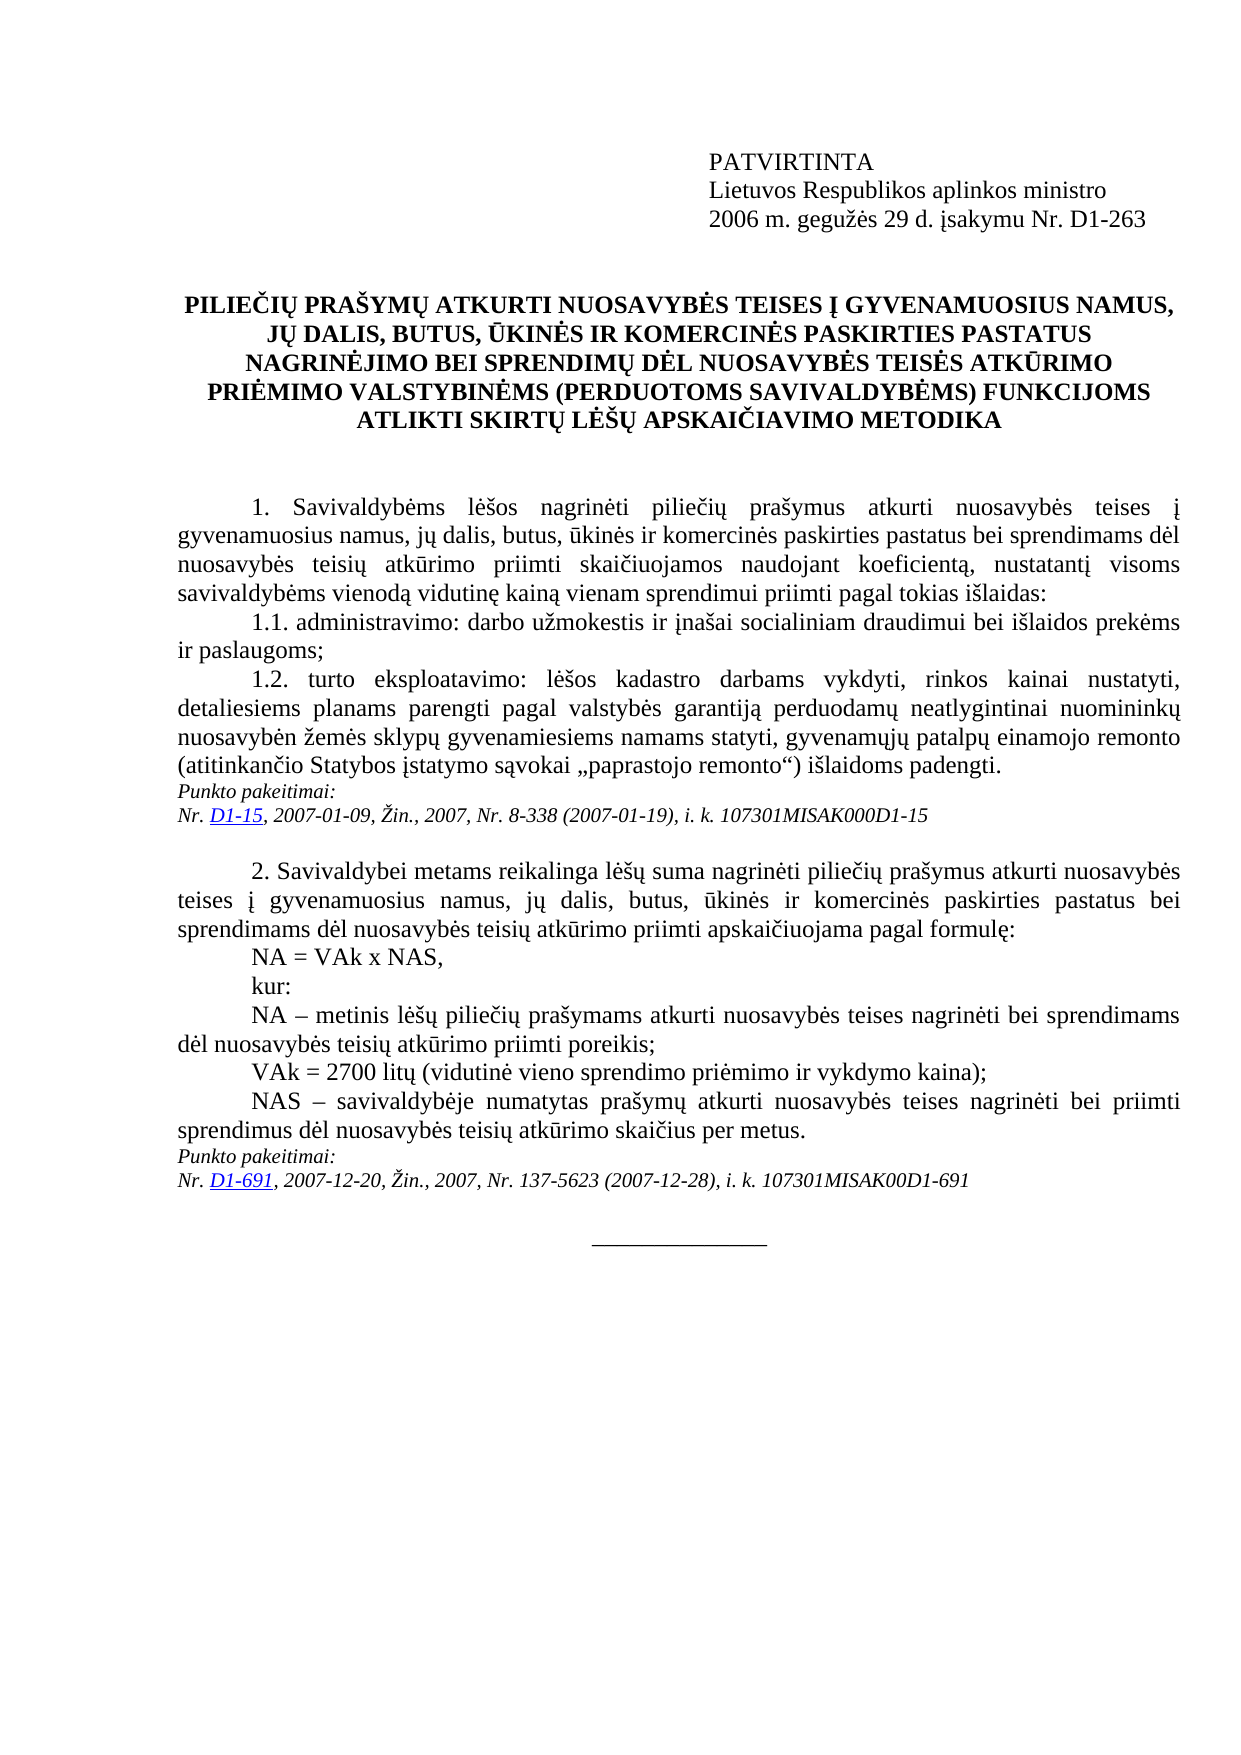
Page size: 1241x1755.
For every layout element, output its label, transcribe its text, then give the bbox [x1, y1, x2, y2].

text Punkto pakeitimai: [177, 1144, 1181, 1168]
text ______________ [177, 1221, 1181, 1249]
text NA = VAk x NAS, [177, 942, 1181, 971]
text 2. Savivaldybei metams reikalinga lėšų suma nagrinėti piliečių prašymus atkurti nuosavybės teises į gyvenamuosius namus, jų dalis, butus, ūkinės ir komercinės paskirties pastatus bei sprendimams dėl nuosavybės teisių atkūrimo priimti apskaičiuojama pagal formulę: [177, 856, 1181, 942]
text NAS – savivaldybėje numatytas prašymų atkurti nuosavybės teises nagrinėti bei priimti sprendimus dėl nuosavybės teisių atkūrimo skaičius per metus. [177, 1086, 1181, 1144]
text PATVIRTINTA [177, 147, 1181, 176]
text PILIEČIŲ PRAŠYMŲ ATKURTI NUOSAVYBĖS TEISES Į GYVENAMUOSIUS NAMUS, JŲ DALIS, BUTUS, ŪKINĖS IR KOMERCINĖS PASKIRTIES PASTATUS NAGRINĖJIMO BEI SPRENDIMŲ DĖL NUOSAVYBĖS TEISĖS ATKŪRIMO PRIĖMIMO VALSTYBINĖMS (PERDUOTOMS SAVIVALDYBĖMS) FUNKCIJOMS ATLIKTI SKIRTŲ LĖŠŲ APSKAIČIAVIMO METODIKA [177, 291, 1181, 434]
text NA – metinis lėšų piliečių prašymams atkurti nuosavybės teises nagrinėti bei sprendimams dėl nuosavybės teisių atkūrimo priimti poreikis; [177, 1000, 1181, 1057]
text 1.1. administravimo: darbo užmokestis ir įnašai socialiniam draudimui bei išlaidos prekėms ir paslaugoms; [177, 607, 1181, 664]
text 1.2. turto eksploatavimo: lėšos kadastro darbams vykdyti, rinkos kainai nustatyti, detaliesiems planams parengti pagal valstybės garantiją perduodamų neatlygintinai nuomininkų nuosavybėn žemės sklypų gyvenamiesiems namams statyti, gyvenamųjų patalpų einamojo remonto (atitinkančio Statybos įstatymo sąvokai „paprastojo remonto“) išlaidoms padengti. [177, 664, 1181, 779]
text Nr. D1-691, 2007-12-20, Žin., 2007, Nr. 137-5623 (2007-12-28), i. k. 107301MISAK00D1-691 [177, 1168, 1181, 1192]
text Lietuvos Respublikos aplinkos ministro [177, 176, 1181, 204]
text VAk = 2700 litų (vidutinė vieno sprendimo priėmimo ir vykdymo kaina); [177, 1057, 1181, 1086]
text 1. Savivaldybėms lėšos nagrinėti piliečių prašymus atkurti nuosavybės teises į gyvenamuosius namus, jų dalis, butus, ūkinės ir komercinės paskirties pastatus bei sprendimams dėl nuosavybės teisių atkūrimo priimti skaičiuojamos naudojant koeficientą, nustatantį visoms savivaldybėms vienodą vidutinę kainą vienam sprendimui priimti pagal tokias išlaidas: [177, 492, 1181, 607]
text Punkto pakeitimai: [177, 779, 1181, 803]
text kur: [177, 971, 1181, 1000]
text 2006 m. gegužės 29 d. įsakymu Nr. D1-263 [177, 204, 1181, 233]
text Nr. D1-15, 2007-01-09, Žin., 2007, Nr. 8-338 (2007-01-19), i. k. 107301MISAK000D1-15 [177, 803, 1181, 827]
